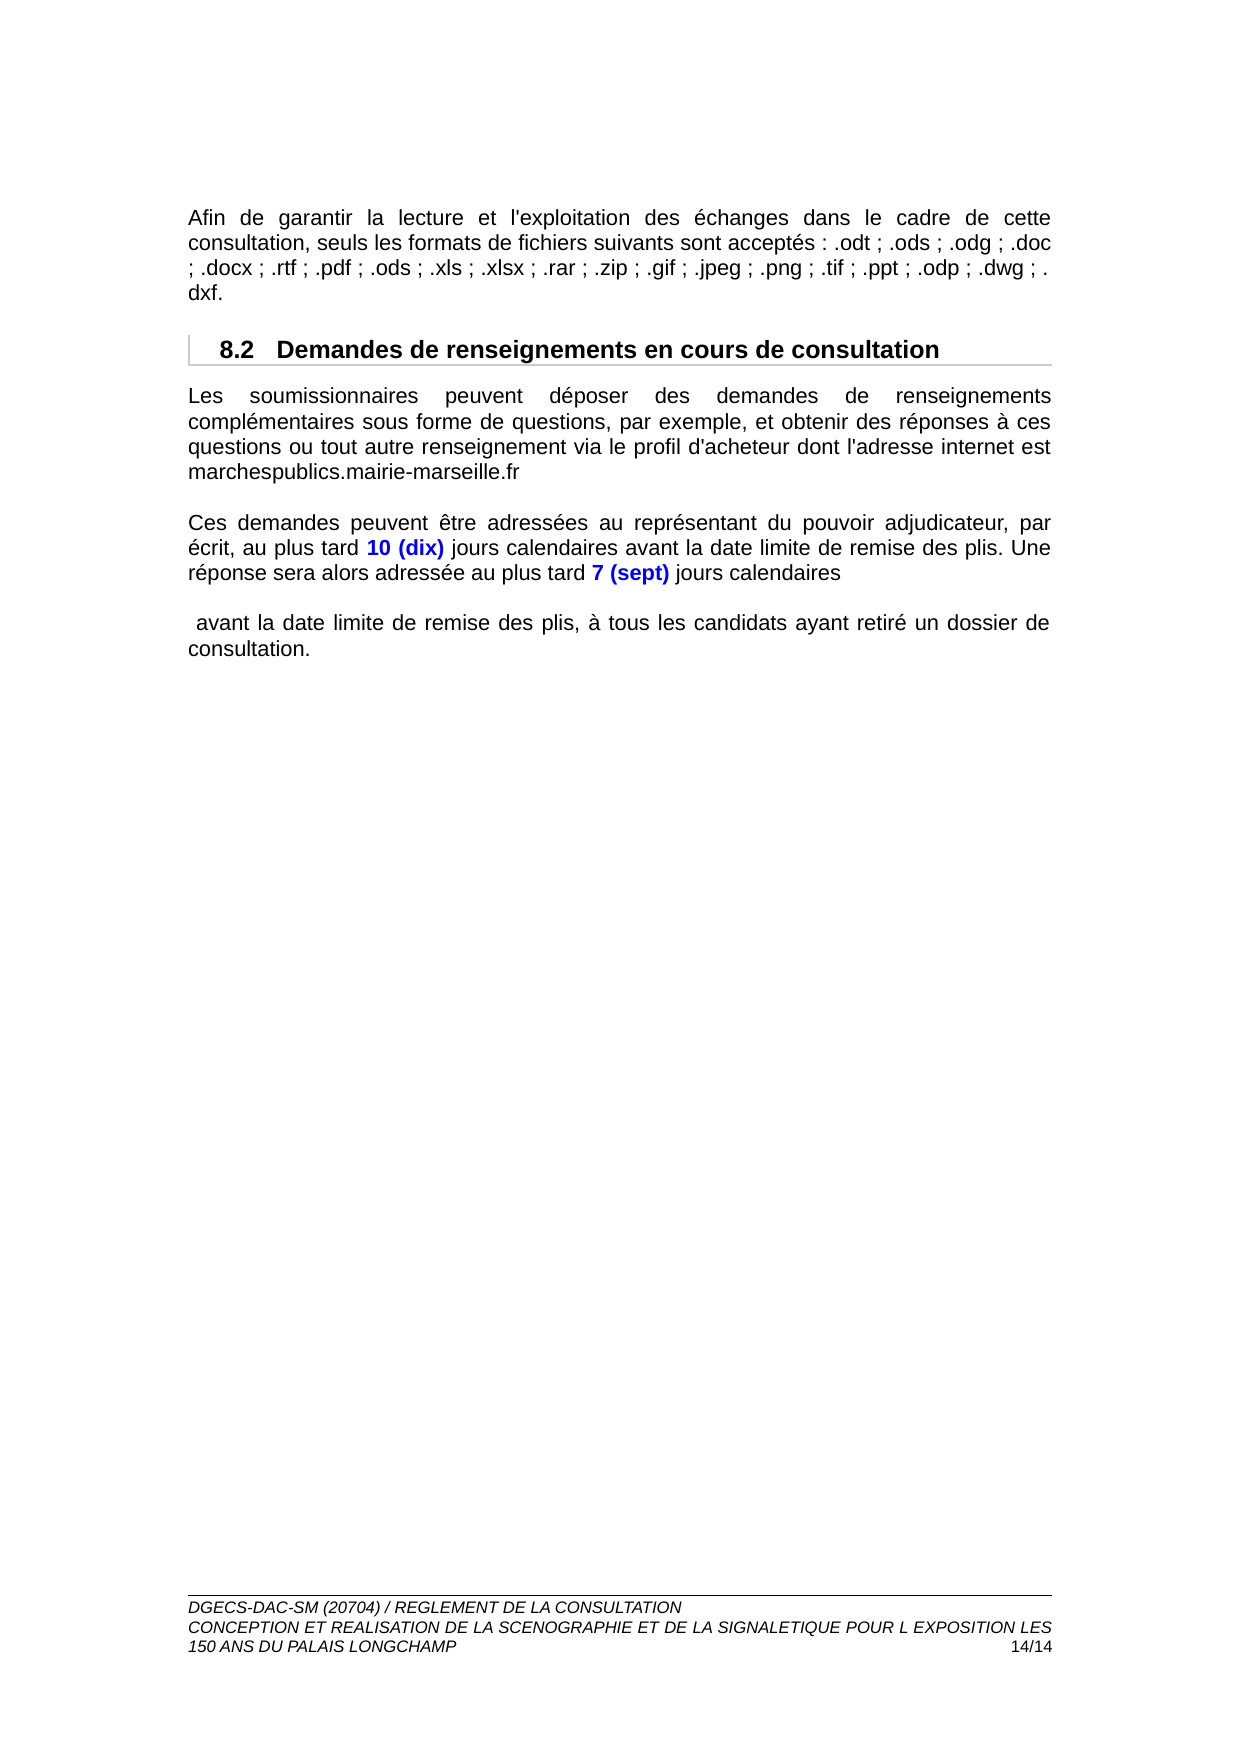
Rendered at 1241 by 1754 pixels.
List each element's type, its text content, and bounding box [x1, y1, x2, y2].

text Les soumissionnaires peuvent déposer des demandes de renseignements complémentaires sous forme de questions, par exemple, et obtenir des réponses à ces questions ou tout autre renseignement via le profil d'acheteur dont l'adresse internet est marchespublics.mairie-marseille.fr [188, 383, 1052, 484]
text Afin de garantir la lecture et l'exploitation des échanges dans le cadre de cette consultation, seuls les formats de fichiers suivants sont acceptés : .odt ; .ods ; .odg ; .doc ; .docx ; .rtf ; .pdf ; .ods ; .xls ; .xlsx ; .rar ; .zip ; .gif ; .jpeg ; .png ; .tif ; .ppt ; .odp ; .dwg ; .dxf. [188, 204, 1052, 305]
text avant la date limite de remise des plis, à tous les candidats ayant retiré un dossier de consultation. [188, 610, 1052, 661]
subtitle Demandes de renseignements en cours de consultation [190, 335, 1052, 364]
text Ces demandes peuvent être adressées au représentant du pouvoir adjudicateur, par écrit, au plus tard 10 (dix) jours calendaires avant la date limite de remise des plis. Une réponse sera alors adressée au plus tard 7 (sept) jours calendaires [188, 509, 1052, 585]
